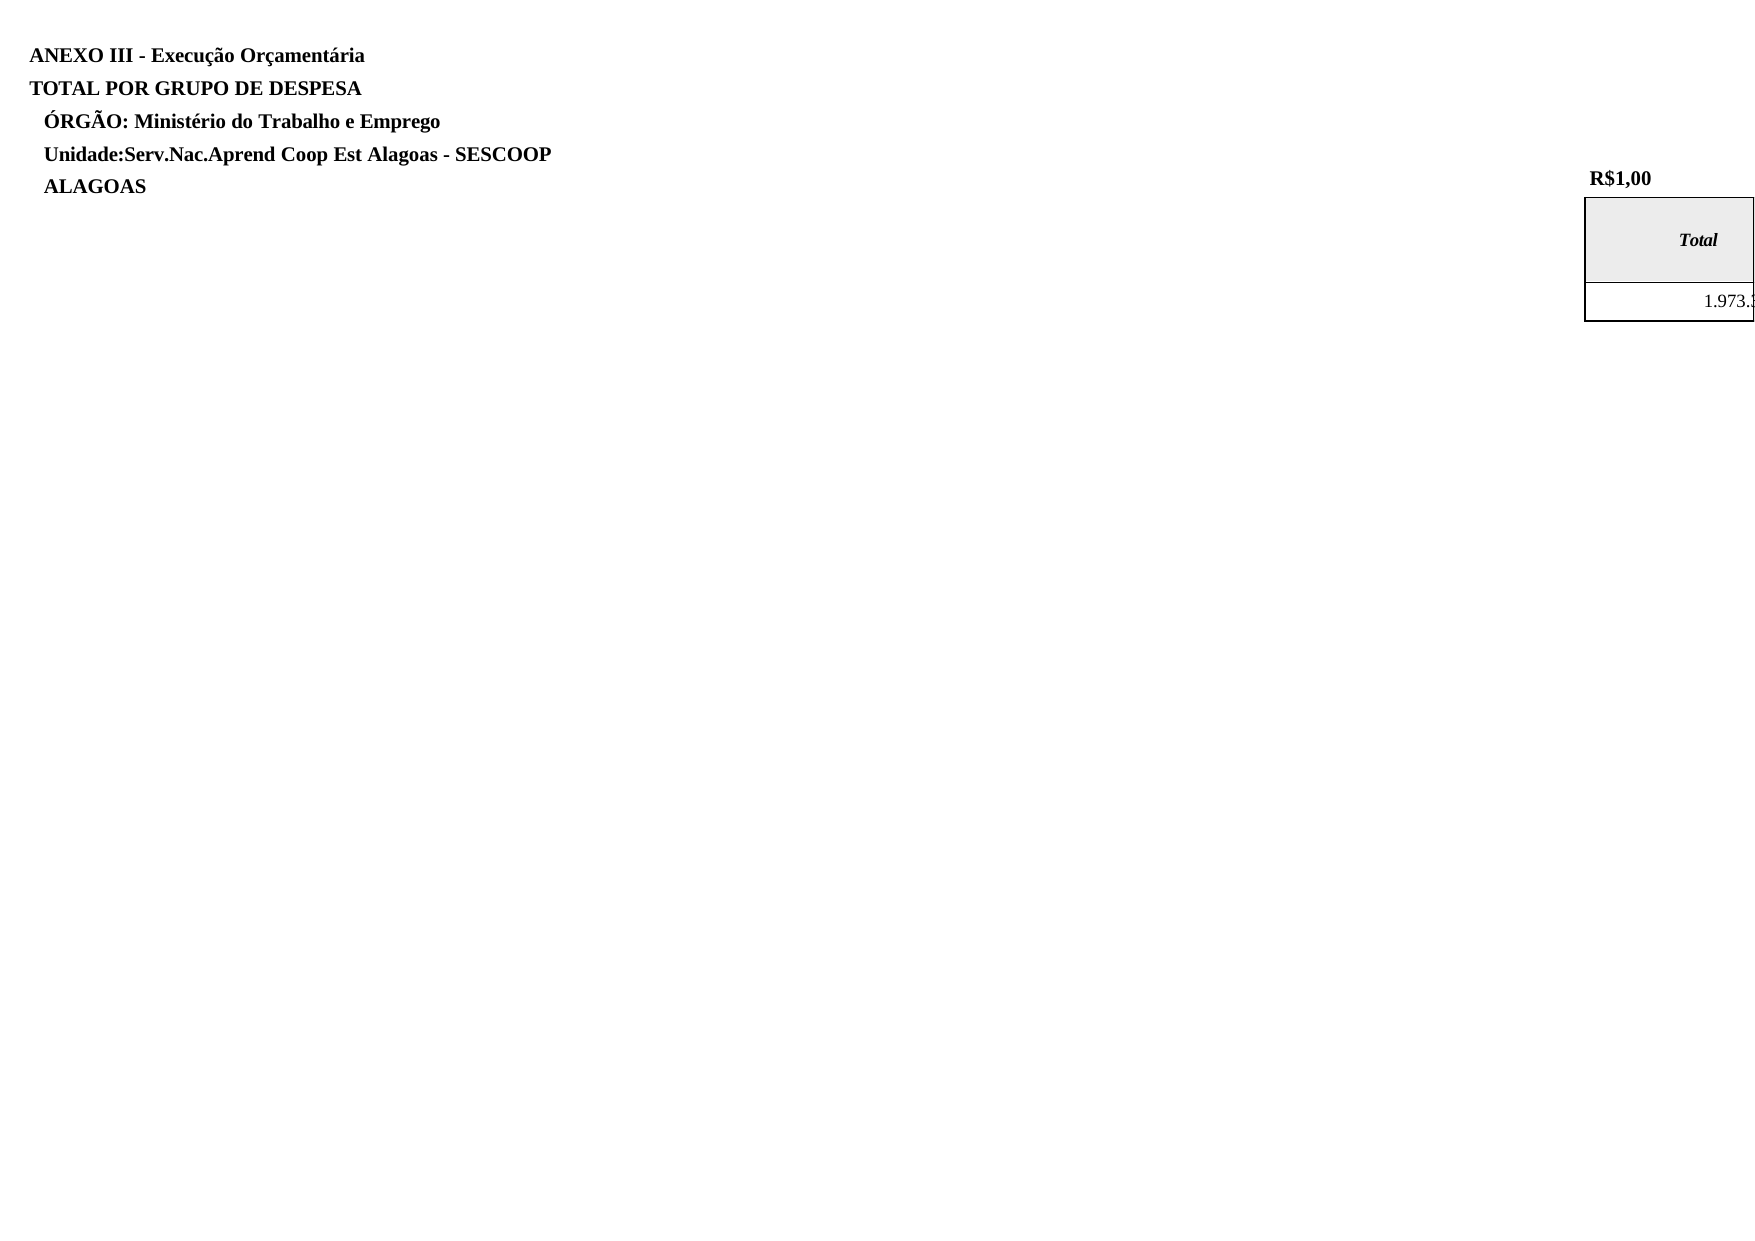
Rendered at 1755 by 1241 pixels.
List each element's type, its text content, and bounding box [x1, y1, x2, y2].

table_cell 1.973.332,88 [1586, 283, 1753, 320]
text R$1,00 [1589, 166, 1662, 190]
text ANEXO III - Execução Orçamentária TOTAL POR GRUPO DE DESPESA [29, 43, 381, 100]
table_header Total [1586, 198, 1753, 281]
text ÓRGÃO: Ministério do Trabalho e Emprego Unidade:Serv.Nac.Aprend Coop Est Alagoas - SESCOOP ALAGOAS [44, 109, 659, 198]
